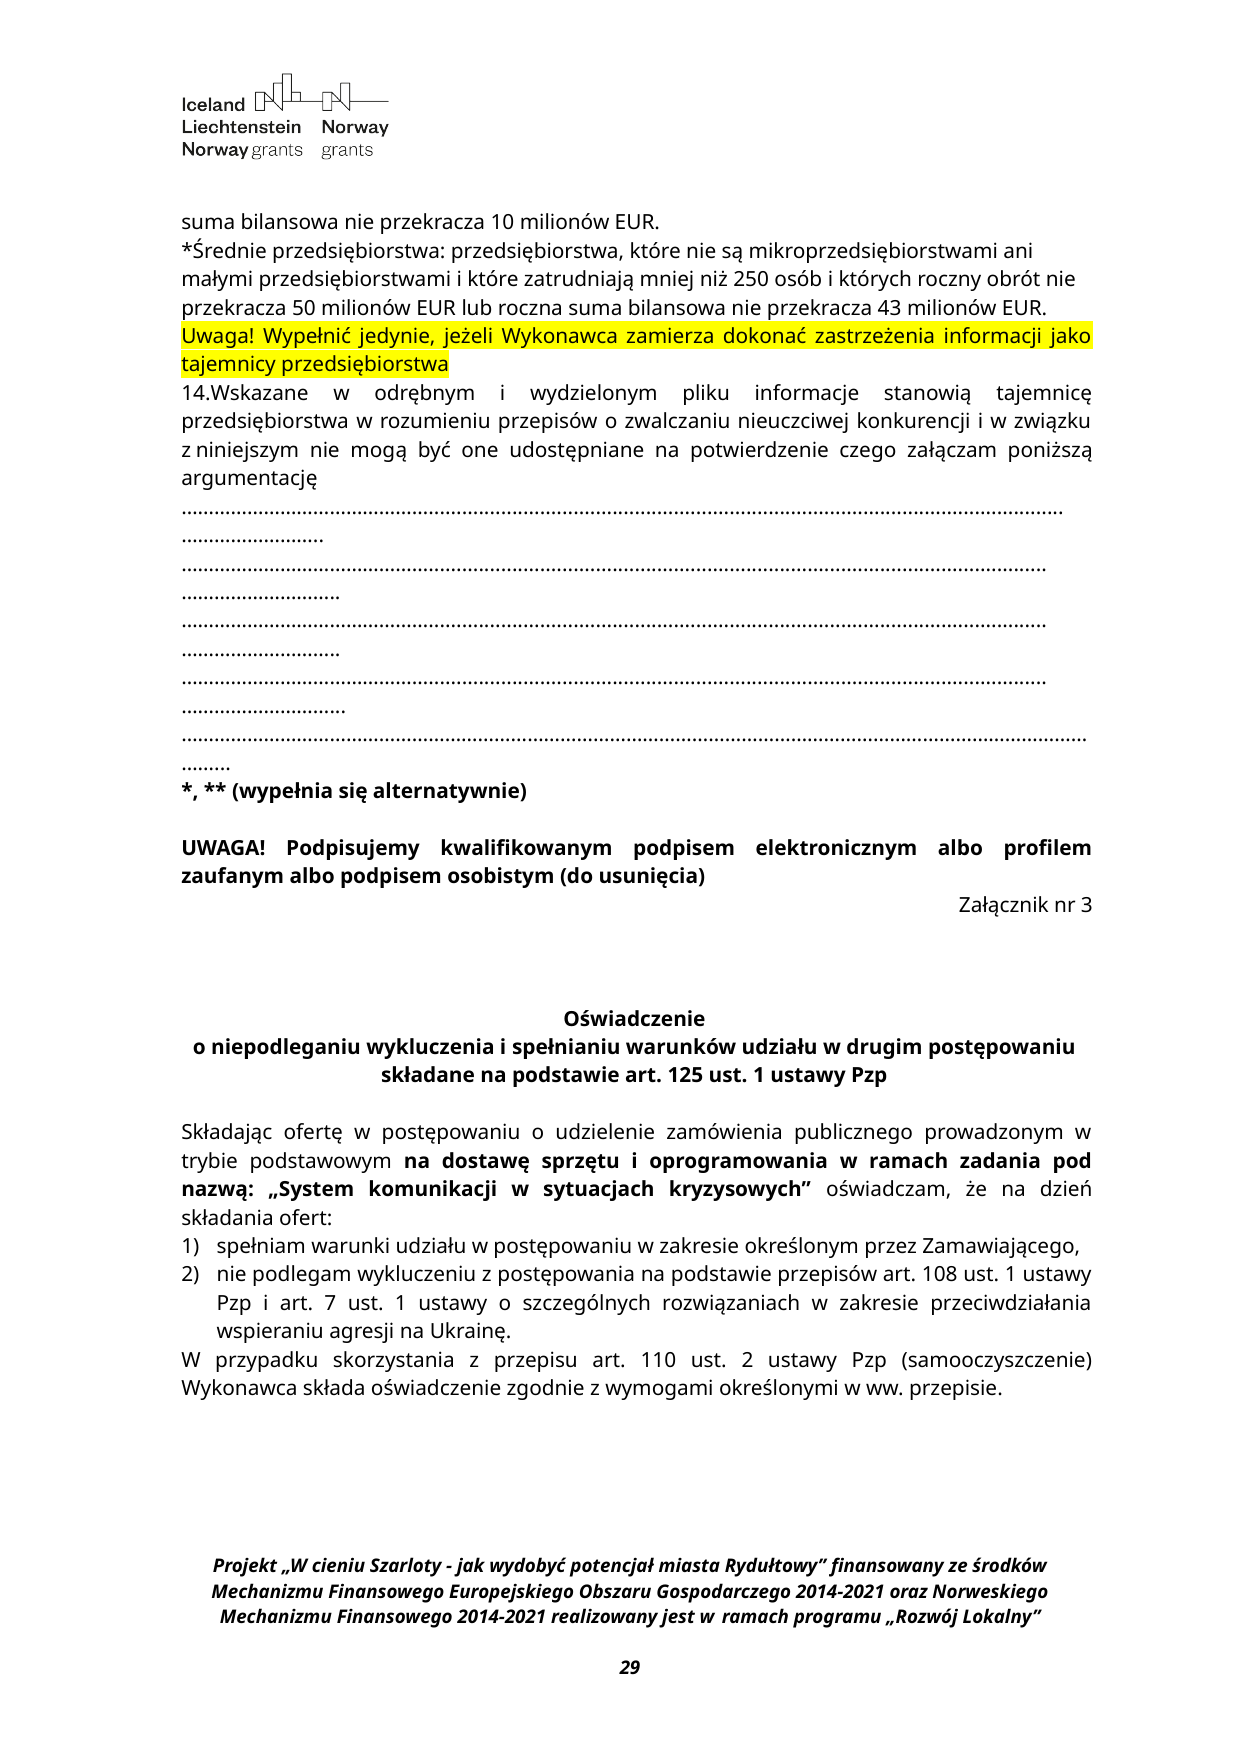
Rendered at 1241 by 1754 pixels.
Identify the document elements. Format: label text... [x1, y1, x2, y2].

text ………………………………………...............................................................................................................……………………….. [181, 549, 1093, 606]
list nie podlegam wykluczeniu z postępowania na podstawie przepisów art. 108 ust. 1 ustawy Pzp i art. 7 ust. 1 ustawy o szczególnych rozwiązaniach w zakresie przeciwdziałania wspieraniu agresji na Ukrainę. [181, 1259, 1093, 1345]
text Oświadczenie [181, 1004, 1087, 1032]
text o niepodleganiu wykluczenia i spełnianiu warunków udziału w drugim postępowaniu składane na podstawie art. 125 ust. 1 ustawy Pzp [181, 1032, 1087, 1089]
text suma bilansowa nie przekracza 10 milionów EUR. *Średnie przedsiębiorstwa: przedsiębiorstwa, które nie są mikroprzedsiębiorstwami ani małymi przedsiębiorstwami i które zatrudniają mniej niż 250 osób i których roczny obrót nie przekracza 50 milionów EUR lub roczna suma bilansowa nie przekracza 43 milionów EUR. [181, 207, 1093, 321]
text 14.Wskazane w odrębnym i wydzielonym pliku informacje stanowią tajemnicę przedsiębiorstwa w rozumieniu przepisów o zwalczaniu nieuczciwej konkurencji i w związku z niniejszym nie mogą być one udostępniane na potwierdzenie czego załączam poniższą argumentację [181, 378, 1093, 492]
text Składając ofertę w postępowaniu o udzielenie zamówienia publicznego prowadzonym w trybie podstawowym na dostawę sprzętu i oprogramowania w ramach zadania pod nazwą: „System komunikacji w sytuacjach kryzysowych” oświadczam, że na dzień składania ofert: [181, 1117, 1093, 1231]
text Uwaga! Wypełnić jedynie, jeżeli Wykonawca zamierza dokonać zastrzeżenia informacji jako tajemnicy przedsiębiorstwa [181, 321, 1093, 378]
text ………………………………………..................................................................................................................…………………….. [181, 492, 1093, 549]
text ………………………………………...............................................................................................................……………………….. [181, 606, 1093, 662]
text Załącznik nr 3 [181, 890, 1093, 918]
list spełniam warunki udziału w postępowaniu w zakresie określonym przez Zamawiającego, [181, 1231, 1093, 1259]
text *, ** (wypełnia się alternatywnie) [181, 776, 1093, 804]
text UWAGA! Podpisujemy kwalifikowanym podpisem elektronicznym albo profilem zaufanym albo podpisem osobistym (do usunięcia) [181, 833, 1093, 890]
text ………………………………………...............................................................................................................………………………...………………………………………………………………………………………………………………………………………………………... [181, 662, 1093, 776]
list W przypadku skorzystania z przepisu art. 110 ust. 2 ustawy Pzp (samooczyszczenie) Wykonawca składa oświadczenie zgodnie z wymogami określonymi w ww. przepisie. [181, 1345, 1093, 1402]
